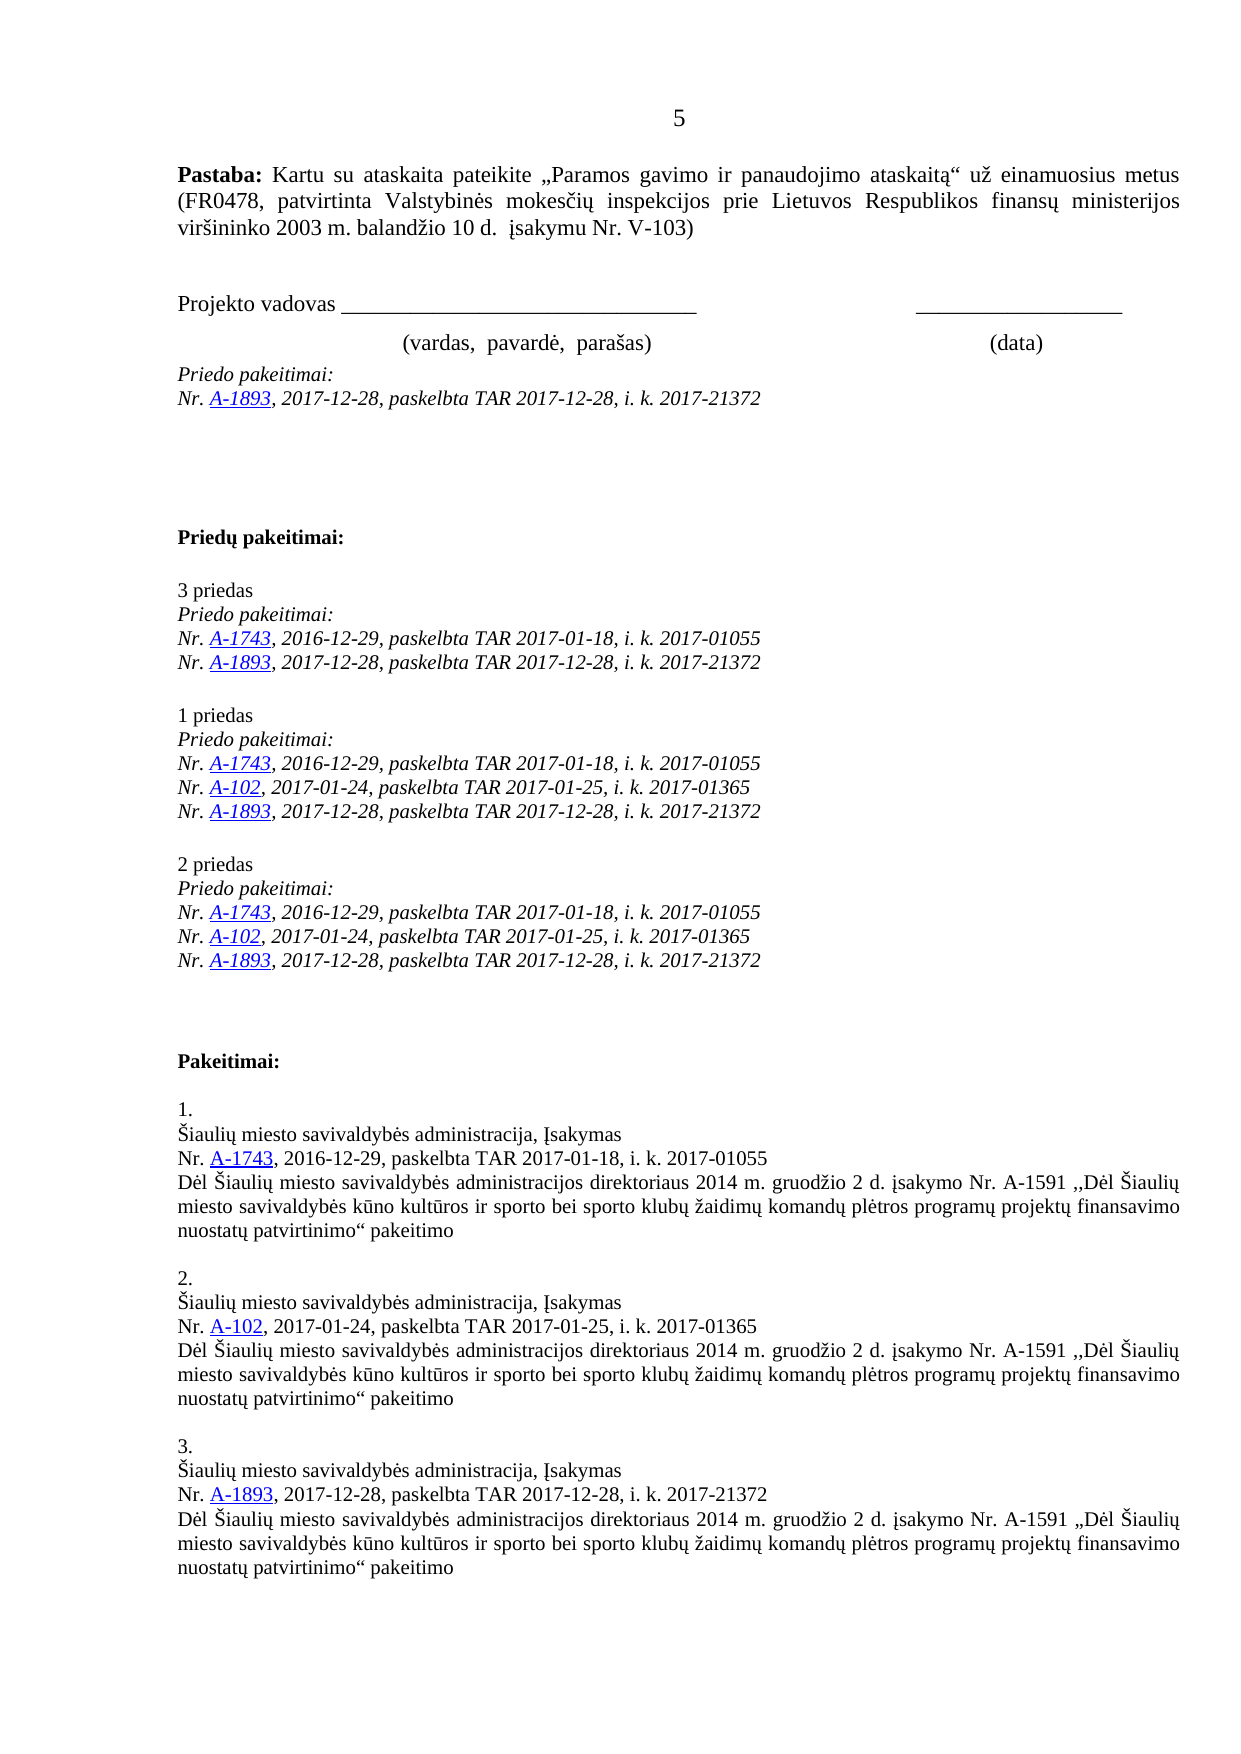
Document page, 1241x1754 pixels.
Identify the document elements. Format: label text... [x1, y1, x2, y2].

text 2. [177, 1266, 1181, 1290]
text (vardas, pavardė, parašas) (data) [177, 329, 1181, 362]
text Projekto vadovas _______________________________ __________________ [177, 290, 1181, 317]
text Pastaba: Kartu su ataskaita pateikite „Paramos gavimo ir panaudojimo ataskaitą“ už einamuosius metus (FR0478, patvirtinta Valstybinės mokesčių inspekcijos prie Lietuvos Respublikos finansų ministerijos viršininko 2003 m. balandžio 10 d. įsakymu Nr. V-103) [177, 161, 1181, 240]
text Priedo pakeitimai: [177, 602, 1181, 626]
text Nr. A-1743, 2016-12-29, paskelbta TAR 2017-01-18, i. k. 2017-01055 [177, 626, 1181, 650]
text Nr. A-1893, 2017-12-28, paskelbta TAR 2017-12-28, i. k. 2017-21372 [177, 948, 1181, 972]
text Nr. A-102, 2017-01-24, paskelbta TAR 2017-01-25, i. k. 2017-01365 [177, 775, 1181, 799]
text Šiaulių miesto savivaldybės administracija, Įsakymas [177, 1121, 1181, 1146]
text 2 priedas [177, 852, 1181, 876]
text Priedo pakeitimai: [177, 362, 1181, 386]
text Nr. A-1743, 2016-12-29, paskelbta TAR 2017-01-18, i. k. 2017-01055 [177, 900, 1181, 924]
text Nr. A-1893, 2017-12-28, paskelbta TAR 2017-12-28, i. k. 2017-21372 [177, 799, 1181, 823]
text 1 priedas [177, 703, 1181, 727]
text Priedų pakeitimai: [177, 525, 1181, 549]
text Nr. A-1893, 2017-12-28, paskelbta TAR 2017-12-28, i. k. 2017-21372 [177, 1482, 1181, 1506]
text Šiaulių miesto savivaldybės administracija, Įsakymas [177, 1290, 1181, 1314]
text Priedo pakeitimai: [177, 876, 1181, 900]
text Nr. A-102, 2017-01-24, paskelbta TAR 2017-01-25, i. k. 2017-01365 [177, 924, 1181, 948]
text Šiaulių miesto savivaldybės administracija, Įsakymas [177, 1458, 1181, 1482]
text 3 priedas [177, 578, 1181, 602]
text Nr. A-1893, 2017-12-28, paskelbta TAR 2017-12-28, i. k. 2017-21372 [177, 386, 1181, 410]
text 1. [177, 1097, 1181, 1121]
text Nr. A-1743, 2016-12-29, paskelbta TAR 2017-01-18, i. k. 2017-01055 [177, 1146, 1181, 1169]
text Priedo pakeitimai: [177, 727, 1181, 751]
text 3. [177, 1434, 1181, 1458]
text Dėl Šiaulių miesto savivaldybės administracijos direktoriaus 2014 m. gruodžio 2 d. įsakymo Nr. A-1591 ,,Dėl Šiaulių miesto savivaldybės kūno kultūros ir sporto bei sporto klubų žaidimų komandų plėtros programų projektų finansavimo nuostatų patvirtinimo“ pakeitimo [177, 1169, 1181, 1242]
text Nr. A-102, 2017-01-24, paskelbta TAR 2017-01-25, i. k. 2017-01365 [177, 1314, 1181, 1338]
text Nr. A-1743, 2016-12-29, paskelbta TAR 2017-01-18, i. k. 2017-01055 [177, 751, 1181, 775]
text Pakeitimai: [177, 1049, 1181, 1073]
text Dėl Šiaulių miesto savivaldybės administracijos direktoriaus 2014 m. gruodžio 2 d. įsakymo Nr. A-1591 „Dėl Šiaulių miesto savivaldybės kūno kultūros ir sporto bei sporto klubų žaidimų komandų plėtros programų projektų finansavimo nuostatų patvirtinimo“ pakeitimo [177, 1506, 1181, 1579]
text Nr. A-1893, 2017-12-28, paskelbta TAR 2017-12-28, i. k. 2017-21372 [177, 650, 1181, 674]
text Dėl Šiaulių miesto savivaldybės administracijos direktoriaus 2014 m. gruodžio 2 d. įsakymo Nr. A-1591 ,,Dėl Šiaulių miesto savivaldybės kūno kultūros ir sporto bei sporto klubų žaidimų komandų plėtros programų projektų finansavimo nuostatų patvirtinimo“ pakeitimo [177, 1338, 1181, 1410]
